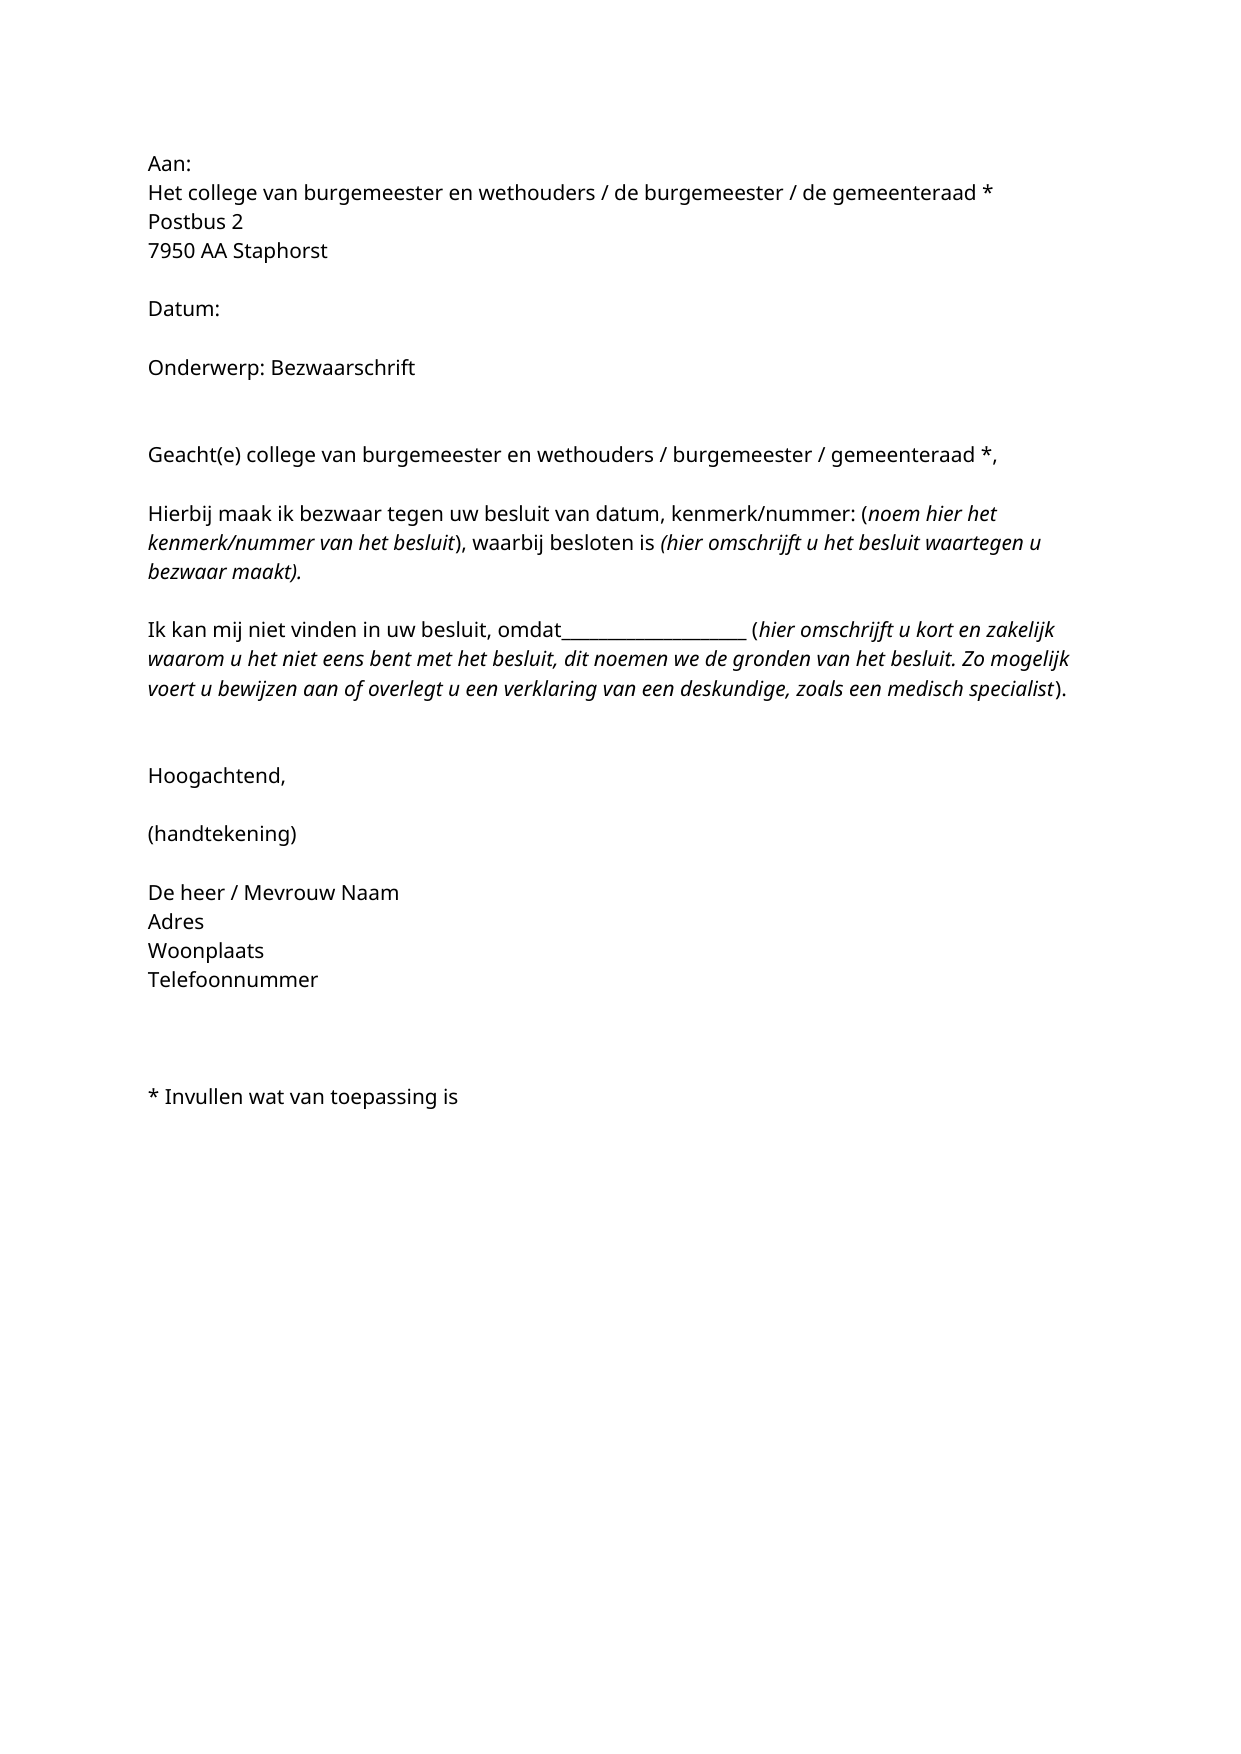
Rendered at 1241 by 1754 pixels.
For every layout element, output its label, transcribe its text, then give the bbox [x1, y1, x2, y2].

text Aan: Het college van burgemeester en wethouders / de burgemeester / de gemeenteraad * Postbus 2 7950 AA Staphorst Datum: Onderwerp: Bezwaarschrift [148, 148, 1093, 439]
text (handtekening) De heer / Mevrouw Naam Adres Woonplaats Telefoonnummer [148, 818, 1093, 993]
text * Invullen wat van toepassing is [148, 1081, 1093, 1110]
text Geacht(e) college van burgemeester en wethouders / burgemeester / gemeenteraad *, Hierbij maak ik bezwaar tegen uw besluit van datum, kenmerk/nummer: (noem hier het kenmerk/nummer van het besluit), waarbij besloten is (hier omschrijft u het besluit waartegen u bezwaar maakt). Ik kan mij niet vinden in uw besluit, omdat____________________ (hier omschrijft u kort en zakelijk waarom u het niet eens bent met het besluit, dit noemen we de gronden van het besluit. Zo mogelijk voert u bewijzen aan of overlegt u een verklaring van een deskundige, zoals een medisch specialist). Hoogachtend, [148, 439, 1093, 789]
